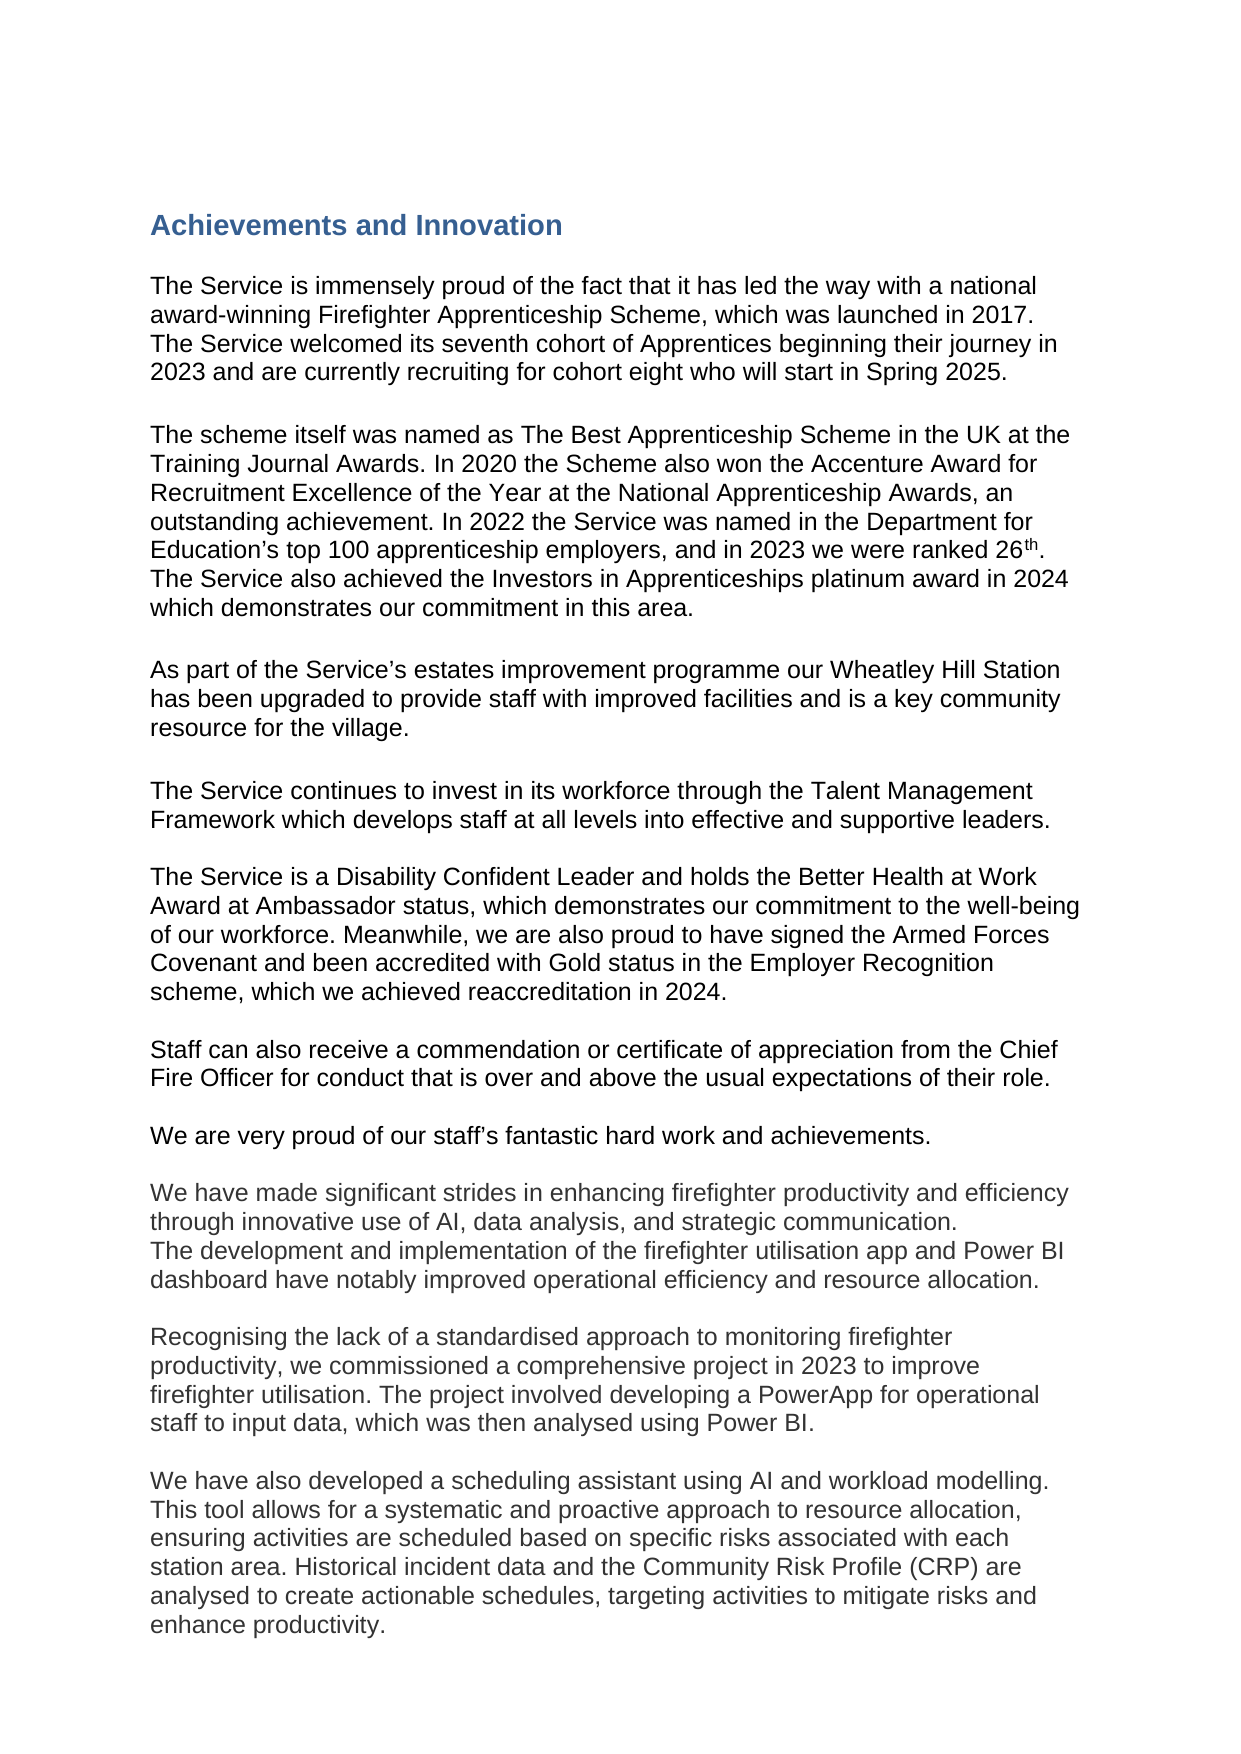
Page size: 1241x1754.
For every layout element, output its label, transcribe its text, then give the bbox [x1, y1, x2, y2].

text The Service is immensely proud of the fact that it has led the way with a national award-winning Firefighter Apprenticeship Scheme, which was launched in 2017. [150, 271, 1090, 329]
text We have also developed a scheduling assistant using AI and workload modelling. [150, 1466, 1090, 1494]
text The Service continues to invest in its workforce through the Talent Management Framework which develops staff at all levels into effective and supportive leaders. [150, 776, 1090, 833]
text We have made significant strides in enhancing firefighter productivity and efficiency through innovative use of AI, data analysis, and strategic communication. [150, 1178, 1090, 1236]
subtitle Achievements and Innovation [150, 208, 1090, 241]
text Staff can also receive a commendation or certificate of appreciation from the Chief Fire Officer for conduct that is over and above the usual expectations of their role. [150, 1034, 1090, 1092]
text Recognising the lack of a standardised approach to monitoring firefighter productivity, we commissioned a comprehensive project in 2023 to improve firefighter utilisation. The project involved developing a PowerApp for operational staff to input data, which was then analysed using Power BI. [150, 1322, 1090, 1437]
text As part of the Service’s estates improvement programme our Wheatley Hill Station has been upgraded to provide staff with improved facilities and is a key community resource for the village. [150, 656, 1090, 742]
text This tool allows for a systematic and proactive approach to resource allocation, ensuring activities are scheduled based on specific risks associated with each station area. Historical incident data and the Community Risk Profile (CRP) are analysed to create actionable schedules, targeting activities to mitigate risks and enhance productivity. [150, 1494, 1090, 1638]
text We are very proud of our staff’s fantastic hard work and achievements. [150, 1121, 1090, 1149]
text The development and implementation of the firefighter utilisation app and Power BI dashboard have notably improved operational efficiency and resource allocation. [150, 1236, 1090, 1293]
text The Service is a Disability Confident Leader and holds the Better Health at Work Award at Ambassador status, which demonstrates our commitment to the well-being of our workforce. Meanwhile, we are also proud to have signed the Armed Forces Covenant and been accredited with Gold status in the Employer Recognition scheme, which we achieved reaccreditation in 2024. [150, 862, 1090, 1006]
text The scheme itself was named as The Best Apprenticeship Scheme in the UK at the Training Journal Awards. In 2020 the Scheme also won the Accenture Award for Recruitment Excellence of the Year at the National Apprenticeship Awards, an outstanding achievement. In 2022 the Service was named in the Department for Education’s top 100 apprenticeship employers, and in 2023 we were ranked 26th. The Service also achieved the Investors in Apprenticeships platinum award in 2024 which demonstrates our commitment in this area. [150, 420, 1090, 621]
text The Service welcomed its seventh cohort of Apprentices beginning their journey in 2023 and are currently recruiting for cohort eight who will start in Spring 2025. [150, 329, 1090, 386]
